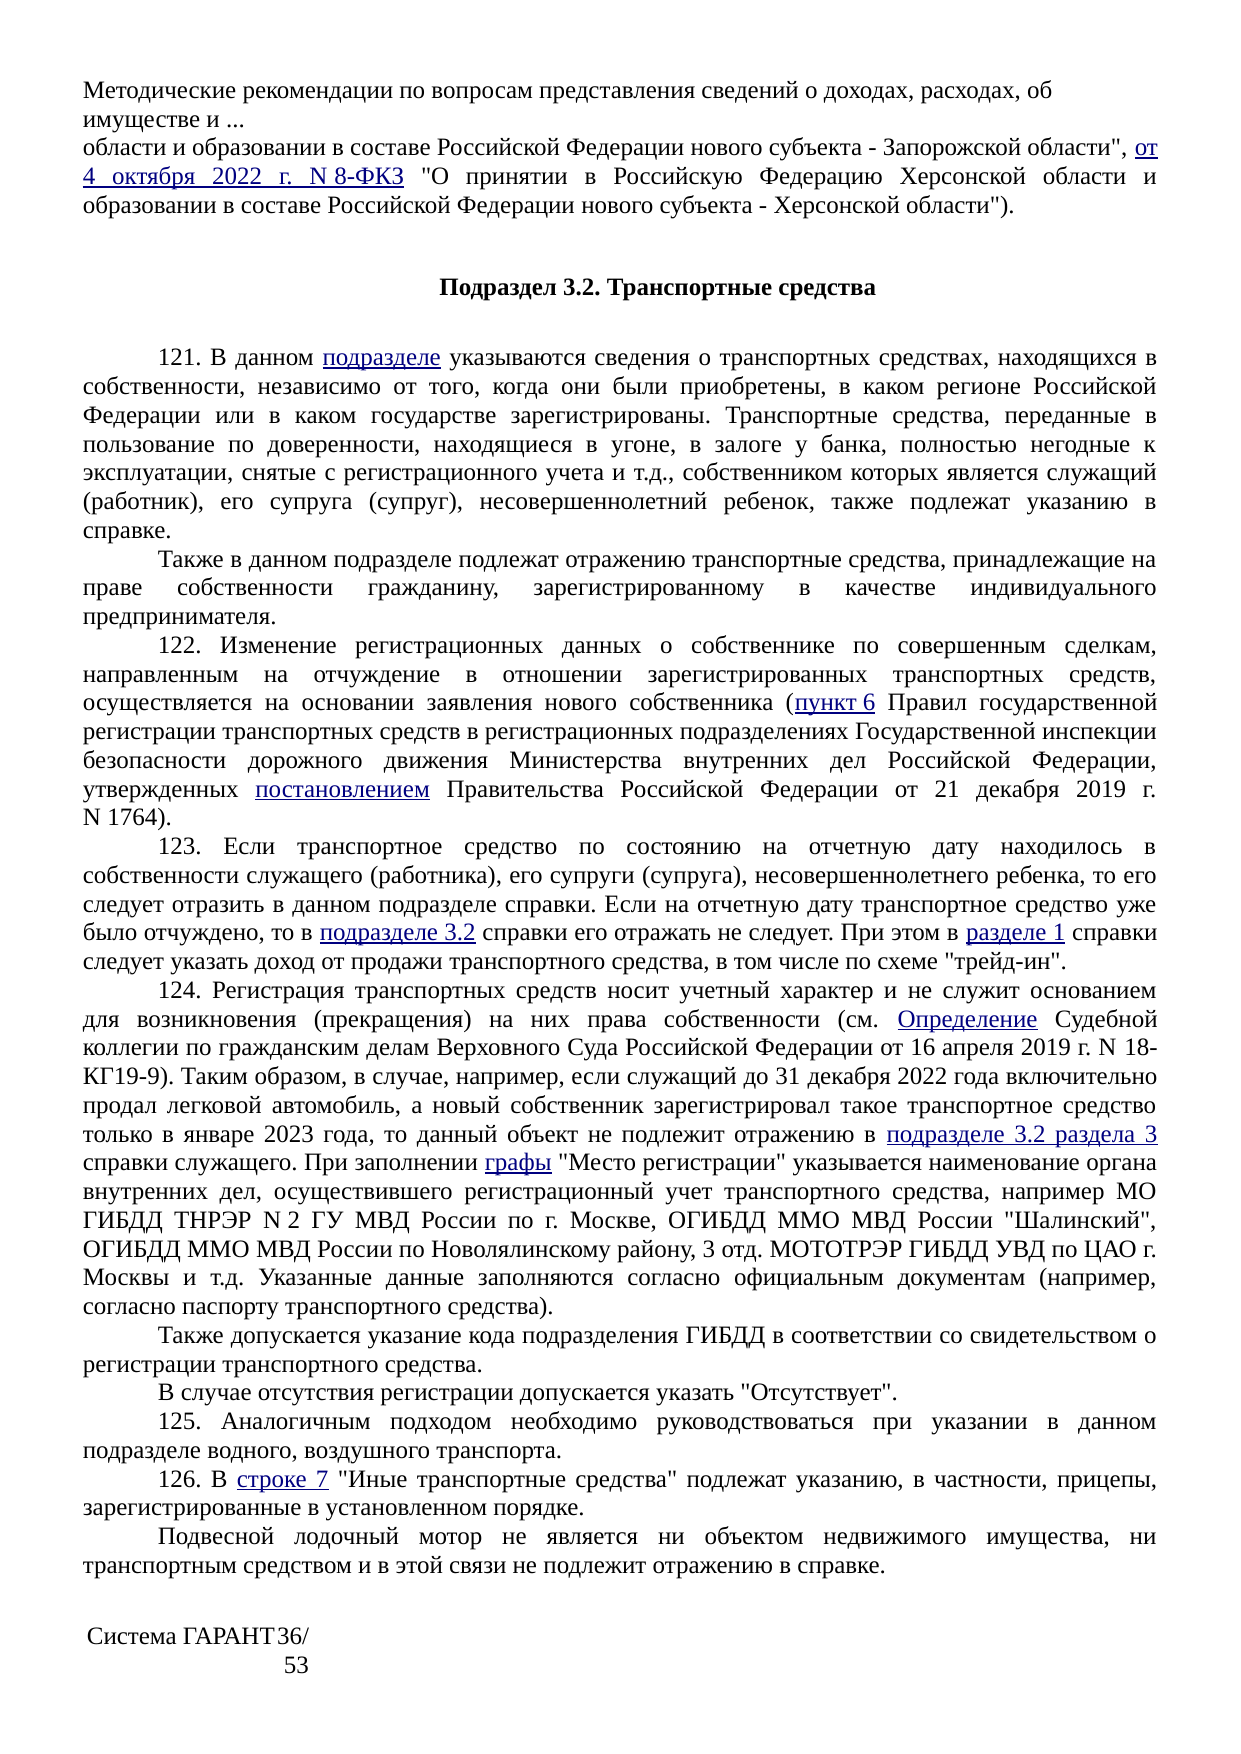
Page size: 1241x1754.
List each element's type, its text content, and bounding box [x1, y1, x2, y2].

text В случае отсутствия регистрации допускается указать "Отсутствует". [83, 1377, 1157, 1406]
text 122. Изменение регистрационных данных о собственнике по совершенным сделкам, направленным на отчуждение в отношении зарегистрированных транспортных средств, осуществляется на основании заявления нового собственника (пункт 6 Правил государственной регистрации транспортных средств в регистрационных подразделениях Государственной инспекции безопасности дорожного движения Министерства внутренних дел Российской Федерации, утвержденных постановлением Правительства Российской Федерации от 21 декабря 2019 г. N 1764). [83, 630, 1157, 831]
text 123. Если транспортное средство по состоянию на отчетную дату находилось в собственности служащего (работника), его супруги (супруга), несовершеннолетнего ребенка, то его следует отразить в данном подразделе справки. Если на отчетную дату транспортное средство уже было отчуждено, то в подразделе 3.2 справки его отражать не следует. При этом в разделе 1 справки следует указать доход от продажи транспортного средства, в том числе по схеме "трейд-ин". [83, 831, 1157, 975]
text 126. В строке 7 "Иные транспортные средства" подлежат указанию, в частности, прицепы, зарегистрированные в установленном порядке. [83, 1464, 1157, 1521]
text Также в данном подразделе подлежат отражению транспортные средства, принадлежащие на праве собственности гражданину, зарегистрированному в качестве индивидуального предпринимателя. [83, 544, 1157, 630]
text 124. Регистрация транспортных средств носит учетный характер и не служит основанием для возникновения (прекращения) на них права собственности (см. Определение Судебной коллегии по гражданским делам Верховного Суда Российской Федерации от 16 апреля 2019 г. N 18-КГ19-9). Таким образом, в случае, например, если служащий до 31 декабря 2022 года включительно продал легковой автомобиль, а новый собственник зарегистрировал такое транспортное средство только в январе 2023 года, то данный объект не подлежит отражению в подразделе 3.2 раздела 3 справки служащего. При заполнении графы "Место регистрации" указывается наименование органа внутренних дел, осуществившего регистрационный учет транспортного средства, например МО ГИБДД ТНРЭР N 2 ГУ МВД России по г. Москве, ОГИБДД ММО МВД России "Шалинский", ОГИБДД ММО МВД России по Новолялинскому району, 3 отд. МОТОТРЭР ГИБДД УВД по ЦАО г. Москвы и т.д. Указанные данные заполняются согласно официальным документам (например, согласно паспорту транспортного средства). [83, 975, 1157, 1320]
text Также допускается указание кода подразделения ГИБДД в соответствии со свидетельством о регистрации транспортного средства. [83, 1320, 1157, 1377]
text 125. Аналогичным подходом необходимо руководствоваться при указании в данном подразделе водного, воздушного транспорта. [83, 1406, 1157, 1464]
subtitle Подраздел 3.2. Транспортные средства [83, 272, 1157, 301]
text 121. В данном подразделе указываются сведения о транспортных средствах, находящихся в собственности, независимо от того, когда они были приобретены, в каком регионе Российской Федерации или в каком государстве зарегистрированы. Транспортные средства, переданные в пользование по доверенности, находящиеся в угоне, в залоге у банка, полностью негодные к эксплуатации, снятые с регистрационного учета и т.д., собственником которых является служащий (работник), его супруга (супруг), несовершеннолетний ребенок, также подлежат указанию в справке. [83, 342, 1157, 544]
text области и образовании в составе Российской Федерации нового субъекта - Запорожской области", от 4 октября 2022 г. N 8-ФКЗ "О принятии в Российскую Федерацию Херсонской области и образовании в составе Российской Федерации нового субъекта - Херсонской области"). [83, 132, 1157, 219]
text Подвесной лодочный мотор не является ни объектом недвижимого имущества, ни транспортным средством и в этой связи не подлежит отражению в справке. [83, 1521, 1157, 1579]
